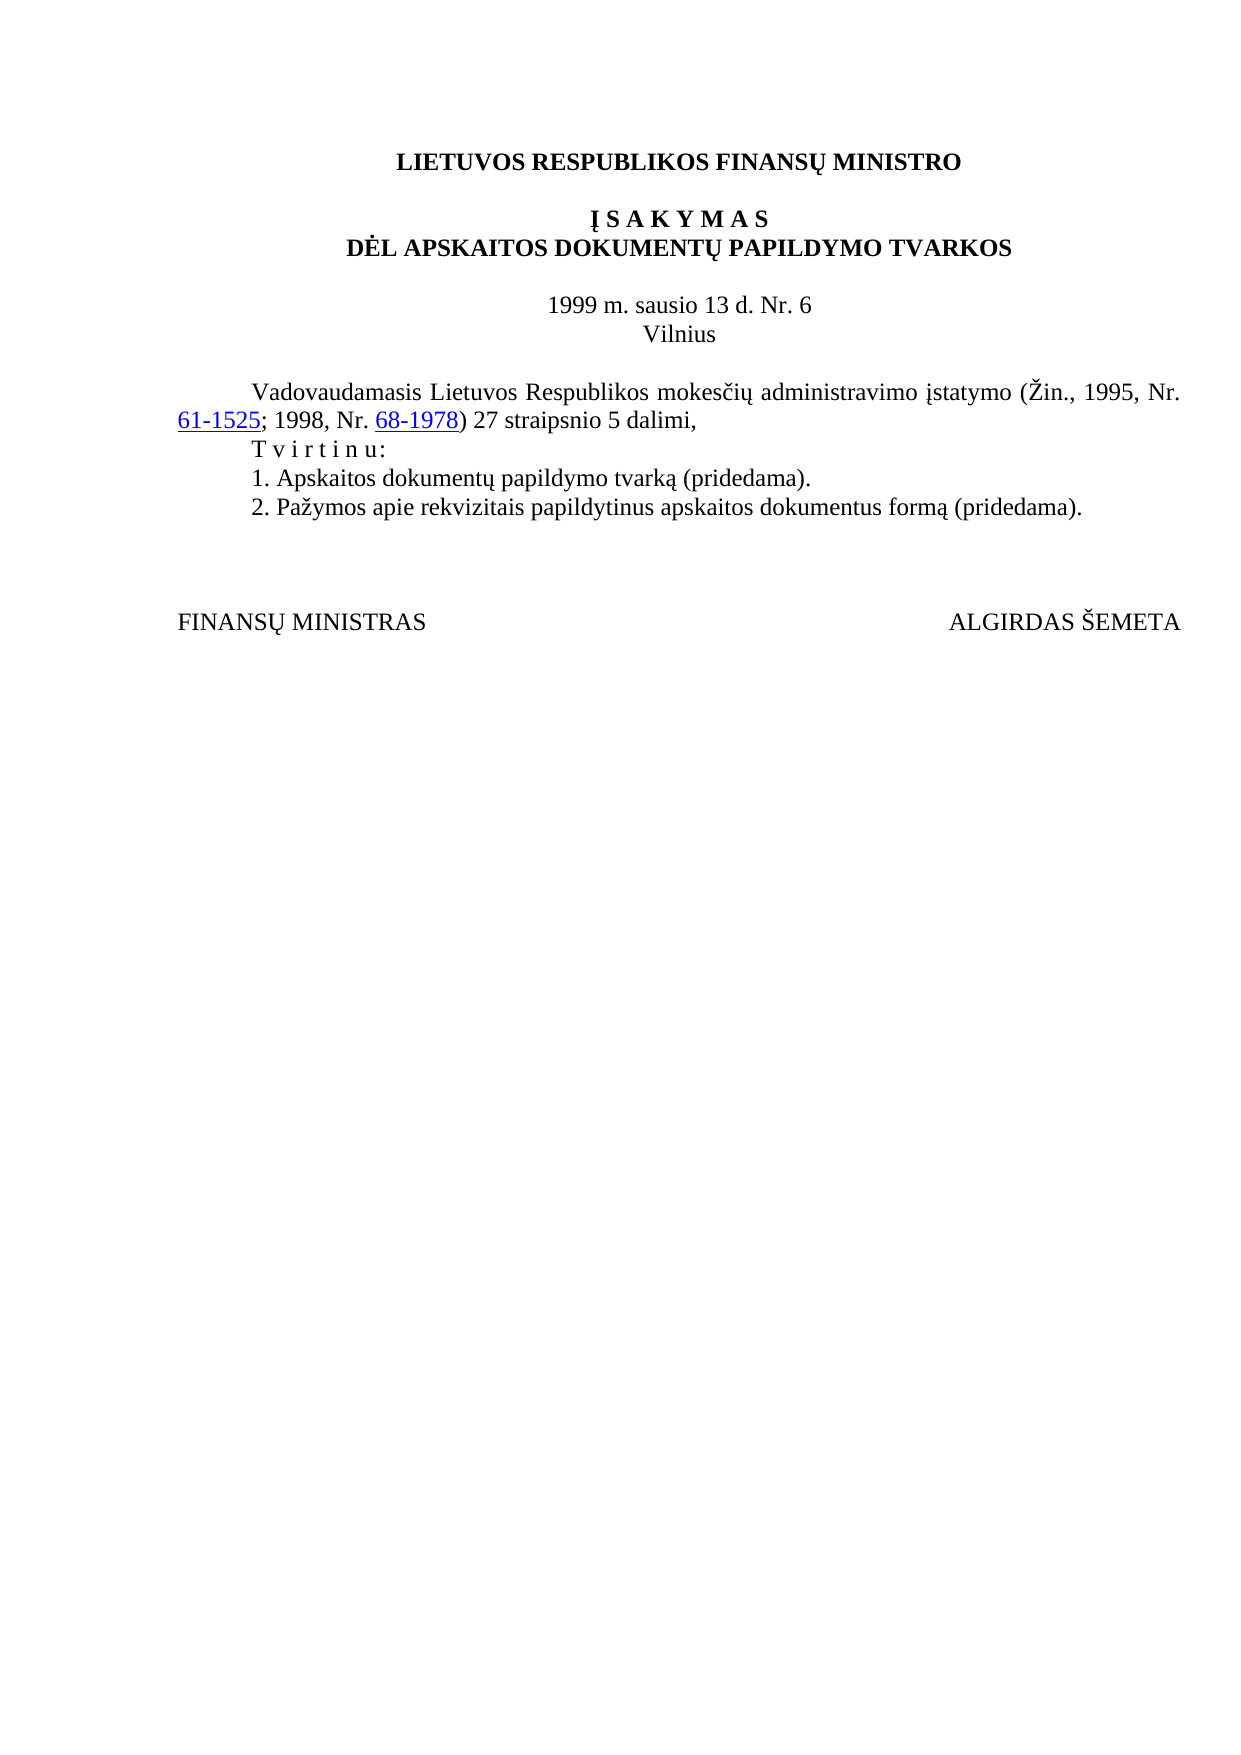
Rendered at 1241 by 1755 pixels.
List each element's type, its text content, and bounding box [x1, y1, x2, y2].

text FINANSŲ MINISTRAS ALGIRDAS ŠEMETA [177, 607, 1181, 636]
text Vadovaudamasis Lietuvos Respublikos mokesčių administravimo įstatymo (Žin., 1995, Nr. 61-1525; 1998, Nr. 68-1978) 27 straipsnio 5 dalimi, [177, 377, 1181, 434]
text 2. Pažymos apie rekvizitais papildytinus apskaitos dokumentus formą (pridedama). [177, 492, 1181, 521]
text DĖL APSKAITOS DOKUMENTŲ PAPILDYMO TVARKOS [177, 233, 1181, 262]
text LIETUVOS RESPUBLIKOS FINANSŲ MINISTRO [177, 147, 1181, 176]
text 1. Apskaitos dokumentų papildymo tvarką (pridedama). [177, 463, 1181, 492]
text Vilnius [177, 319, 1181, 348]
text 1999 m. sausio 13 d. Nr. 6 [177, 291, 1181, 319]
text Į S A K Y M A S [177, 204, 1181, 233]
text Tvirtinu: [177, 434, 1181, 463]
